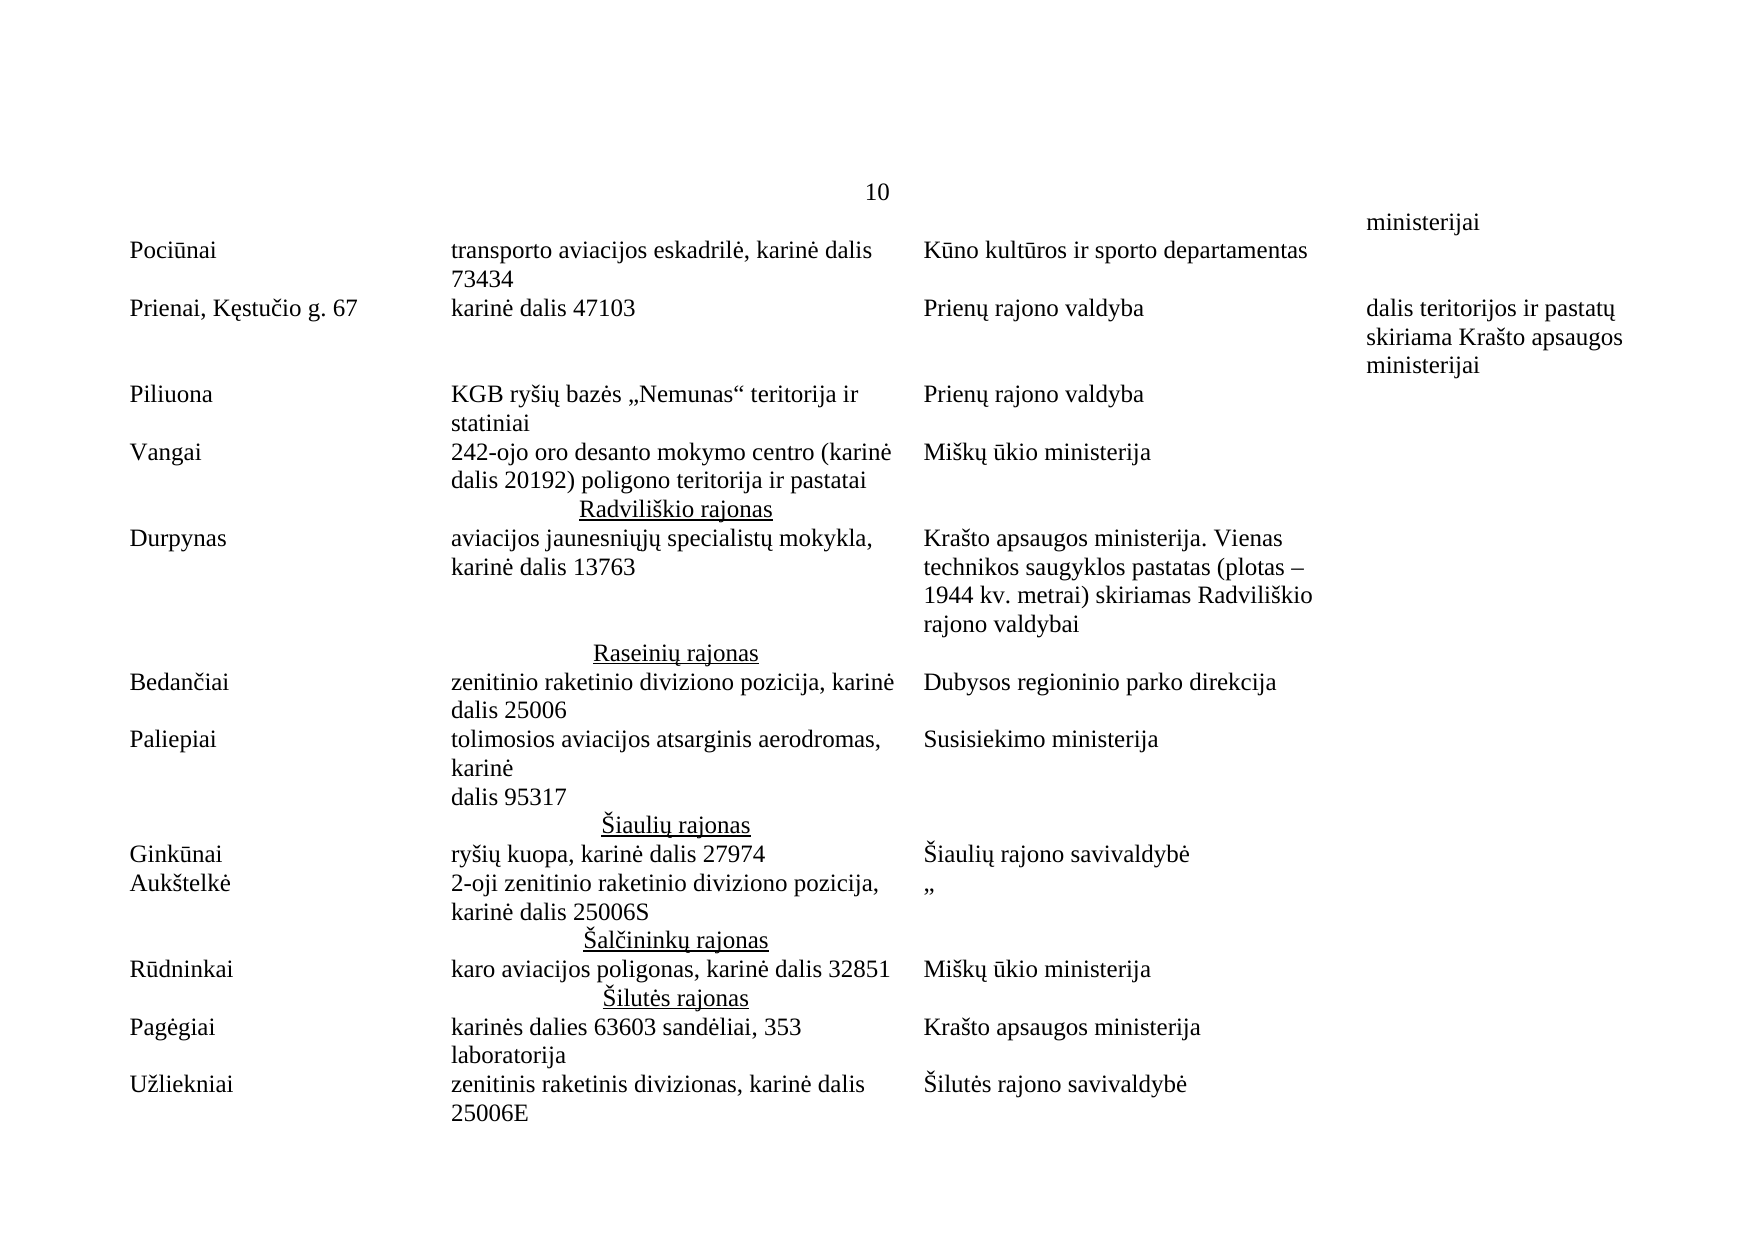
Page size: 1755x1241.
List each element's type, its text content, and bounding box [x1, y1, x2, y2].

table_cell Aukštelkė [118, 868, 439, 925]
table_cell [1355, 1069, 1650, 1127]
table_cell Miškų ūkio ministerija [912, 437, 1355, 494]
table_cell [1355, 724, 1650, 782]
table_cell Krašto apsaugos ministerija. Vienas technikos saugyklos pastatas (plotas – 1944 kv. metrai) skiriamas Radviliškio rajono valdybai [912, 523, 1355, 638]
table_cell Miškų ūkio ministerija [912, 954, 1355, 983]
table_cell [912, 810, 1355, 839]
table_cell Šalčininkų rajonas [440, 925, 912, 954]
table_cell [912, 207, 1355, 235]
table_cell [1355, 839, 1650, 868]
table_cell zenitinis raketinis divizionas, karinė dalis 25006E [440, 1069, 912, 1127]
table_cell [118, 810, 439, 839]
table_cell [118, 983, 439, 1012]
table_cell [440, 207, 912, 235]
table_cell Susisiekimo ministerija [912, 724, 1355, 782]
table_cell ryšių kuopa, karinė dalis 27974 [440, 839, 912, 868]
table_cell Piliuona [118, 379, 439, 437]
table_cell Šiaulių rajono savivaldybė [912, 839, 1355, 868]
table_cell [1355, 638, 1650, 667]
table_cell Bedančiai [118, 667, 439, 724]
table_cell [118, 207, 439, 235]
table_cell Pagėgiai [118, 1012, 439, 1069]
table_cell 242-ojo oro desanto mokymo centro (karinė dalis 20192) poligono teritorija ir pastatai [440, 437, 912, 494]
table_cell Šilutės rajonas [440, 983, 912, 1012]
table_cell [1355, 1012, 1650, 1069]
table_cell [118, 782, 439, 810]
table_cell Ginkūnai [118, 839, 439, 868]
table_cell Prienai, Kęstučio g. 67 [118, 293, 439, 379]
table_cell karinė dalis 47103 [440, 293, 912, 379]
table_cell [912, 494, 1355, 523]
table_cell Paliepiai [118, 724, 439, 782]
table_cell [118, 925, 439, 954]
table_cell [118, 638, 439, 667]
table_cell [1355, 925, 1650, 954]
table_cell Rūdninkai [118, 954, 439, 983]
table_cell transporto aviacijos eskadrilė, karinė dalis 73434 [440, 235, 912, 293]
table_cell Prienų rajono valdyba [912, 379, 1355, 437]
table_cell KGB ryšių bazės „Nemunas“ teritorija ir statiniai [440, 379, 912, 437]
table_cell tolimosios aviacijos atsarginis aerodromas, karinė [440, 724, 912, 782]
table_cell dalis teritorijos ir pastatų skiriama Krašto apsaugos ministerijai [1355, 293, 1650, 379]
table_cell aviacijos jaunesniųjų specialistų mokykla, karinė dalis 13763 [440, 523, 912, 638]
table_cell Šiaulių rajonas [440, 810, 912, 839]
table_cell Pociūnai [118, 235, 439, 293]
table_cell Krašto apsaugos ministerija [912, 1012, 1355, 1069]
table_cell karinės dalies 63603 sandėliai, 353 laboratorija [440, 1012, 912, 1069]
table_cell [1355, 983, 1650, 1012]
table_cell Kūno kultūros ir sporto departamentas [912, 235, 1355, 293]
table_cell karo aviacijos poligonas, karinė dalis 32851 [440, 954, 912, 983]
table_cell 2-oji zenitinio raketinio diviziono pozicija, karinė dalis 25006S [440, 868, 912, 925]
table_cell [1355, 782, 1650, 810]
table_cell [1355, 810, 1650, 839]
table_cell dalis 95317 [440, 782, 912, 810]
table_cell [118, 494, 439, 523]
table_cell [1355, 494, 1650, 523]
table_cell [1355, 437, 1650, 494]
table_cell Raseinių rajonas [440, 638, 912, 667]
table_cell [912, 782, 1355, 810]
table_cell zenitinio raketinio diviziono pozicija, karinė dalis 25006 [440, 667, 912, 724]
table_cell Radviliškio rajonas [440, 494, 912, 523]
table_cell Šilutės rajono savivaldybė [912, 1069, 1355, 1127]
table_cell Vangai [118, 437, 439, 494]
table_cell [912, 983, 1355, 1012]
table_cell ministerijai [1355, 207, 1650, 235]
table_cell [912, 638, 1355, 667]
table_cell Durpynas [118, 523, 439, 638]
table_cell [1355, 954, 1650, 983]
table_cell Prienų rajono valdyba [912, 293, 1355, 379]
table_cell [912, 925, 1355, 954]
table_cell [1355, 235, 1650, 293]
table_cell „ [912, 868, 1355, 925]
table_cell [1355, 379, 1650, 437]
table_cell [1355, 868, 1650, 925]
table_cell Dubysos regioninio parko direkcija [912, 667, 1355, 724]
table_cell [1355, 523, 1650, 638]
table_cell [1355, 667, 1650, 724]
table_cell Užliekniai [118, 1069, 439, 1127]
